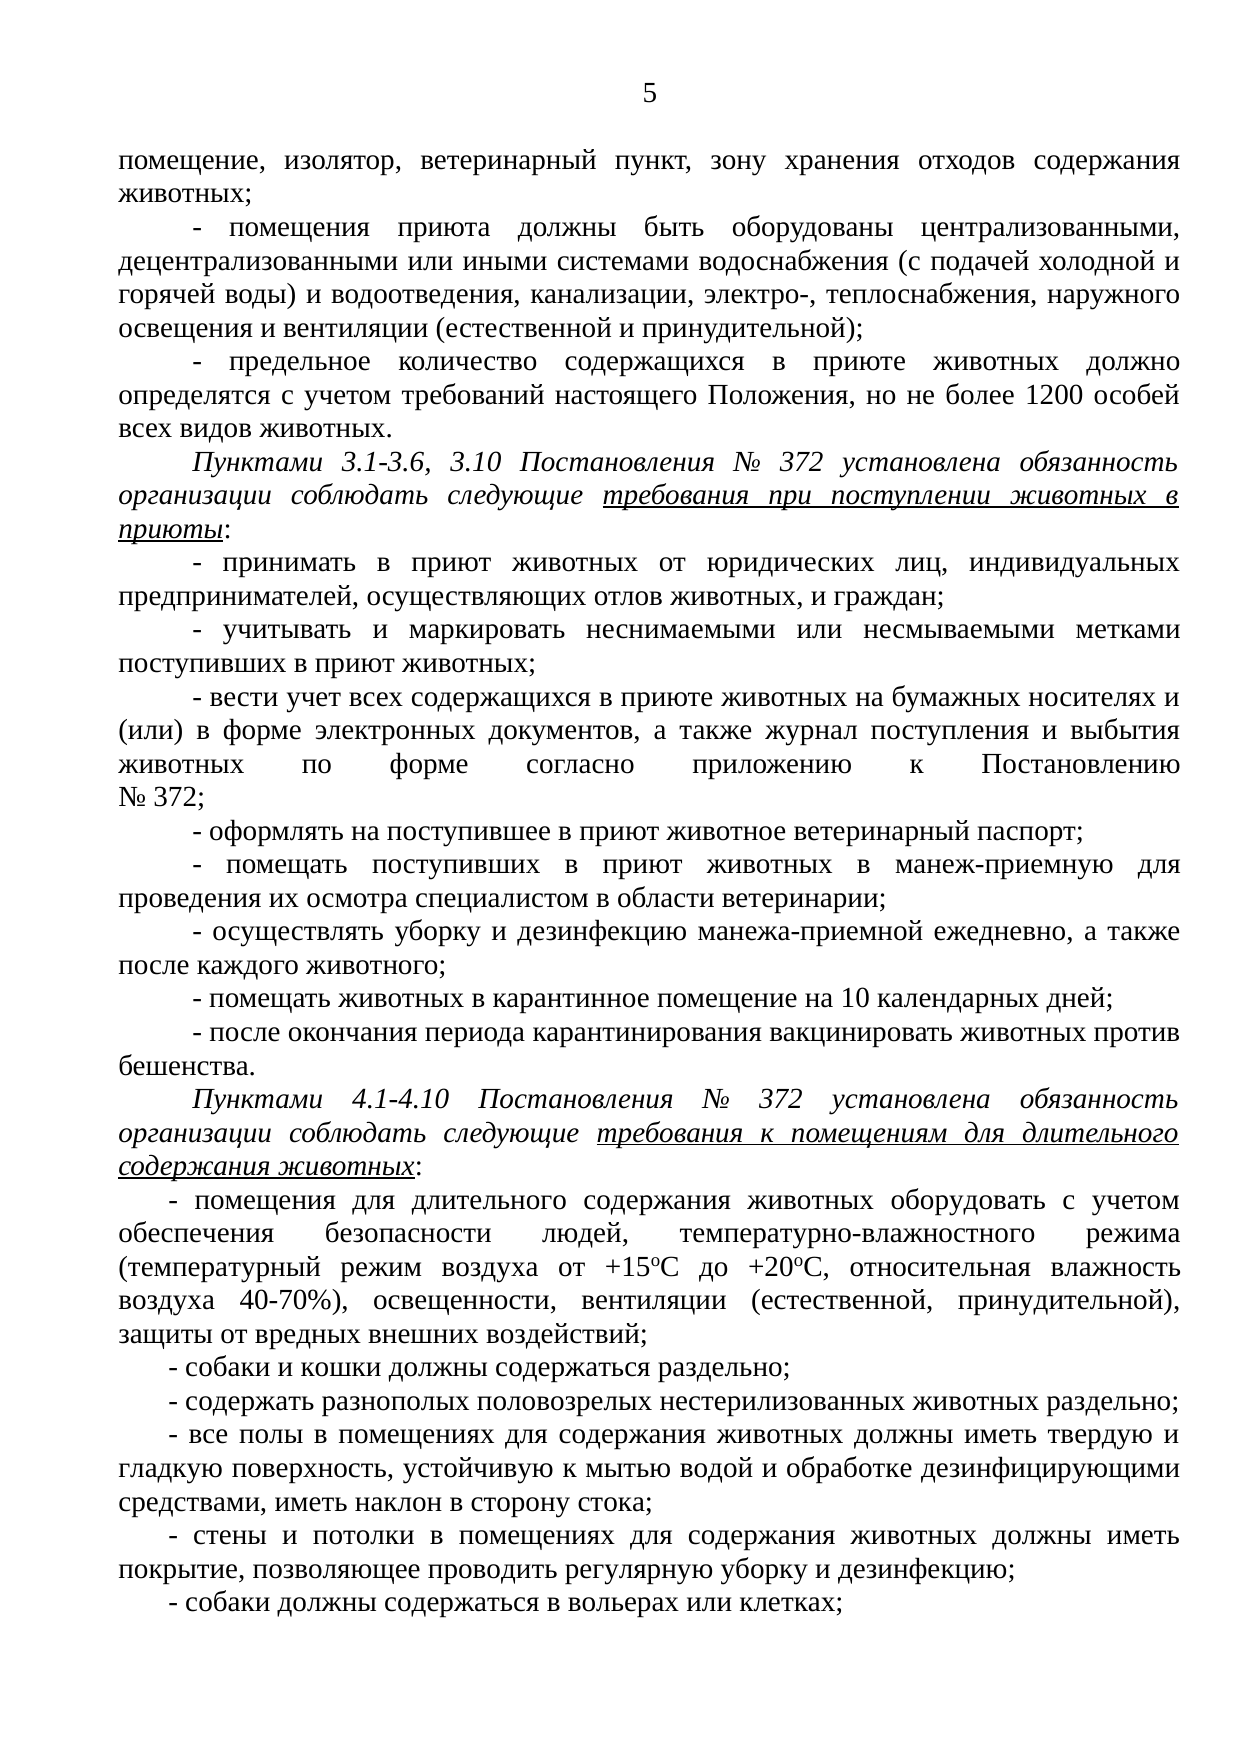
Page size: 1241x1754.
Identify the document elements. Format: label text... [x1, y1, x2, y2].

text - собаки и кошки должны содержаться раздельно; [118, 1349, 1181, 1383]
text - стены и потолки в помещениях для содержания животных должны иметь покрытие, позволяющее проводить регулярную уборку и дезинфекцию; [118, 1517, 1181, 1584]
text Пунктами 3.1-3.6, 3.10 Постановления № 372 установлена обязанность организации соблюдать следующие требования при поступлении животных в приюты: [118, 444, 1181, 544]
text - учитывать и маркировать неснимаемыми или несмываемыми метками поступивших в приют животных; [118, 612, 1181, 679]
text - помещать поступивших в приют животных в манеж-приемную для проведения их осмотра специалистом в области ветеринарии; [118, 846, 1181, 913]
text - осуществлять уборку и дезинфекцию манежа-приемной ежедневно, а также после каждого животного; [118, 913, 1181, 981]
text - все полы в помещениях для содержания животных должны иметь твердую и гладкую поверхность, устойчивую к мытью водой и обработке дезинфицирующими средствами, иметь наклон в сторону стока; [118, 1417, 1181, 1517]
text - помещения приюта должны быть оборудованы централизованными, децентрализованными или иными системами водоснабжения (с подачей холодной и горячей воды) и водоотведения, канализации, электро-, теплоснабжения, наружного освещения и вентиляции (естественной и принудительной); [118, 209, 1181, 343]
text - помещения для длительного содержания животных оборудовать с учетом обеспечения безопасности людей, температурно-влажностного режима (температурный режим воздуха от +15оС до +20оС, относительная влажность воздуха 40-70%), освещенности, вентиляции (естественной, принудительной), защиты от вредных внешних воздействий; [118, 1182, 1181, 1349]
text - вести учет всех содержащихся в приюте животных на бумажных носителях и (или) в форме электронных документов, а также журнал поступления и выбытия животных по форме согласно приложению к Постановлению № 372; [118, 679, 1181, 813]
text Пунктами 4.1-4.10 Постановления № 372 установлена обязанность организации соблюдать следующие требования к помещениям для длительного содержания животных: [118, 1081, 1181, 1182]
text помещение, изолятор, ветеринарный пункт, зону хранения отходов содержания животных; [118, 142, 1181, 209]
text - оформлять на поступившее в приют животное ветеринарный паспорт; [118, 813, 1181, 846]
text - предельное количество содержащихся в приюте животных должно определятся с учетом требований настоящего Положения, но не более 1200 особей всех видов животных. [118, 343, 1181, 444]
text - помещать животных в карантинное помещение на 10 календарных дней; [118, 981, 1181, 1014]
text - содержать разнополых половозрелых нестерилизованных животных раздельно; [118, 1383, 1181, 1417]
text - после окончания периода карантинирования вакцинировать животных против бешенства. [118, 1014, 1181, 1081]
text - собаки должны содержаться в вольерах или клетках; [118, 1584, 1181, 1618]
text - принимать в приют животных от юридических лиц, индивидуальных предпринимателей, осуществляющих отлов животных, и граждан; [118, 544, 1181, 612]
